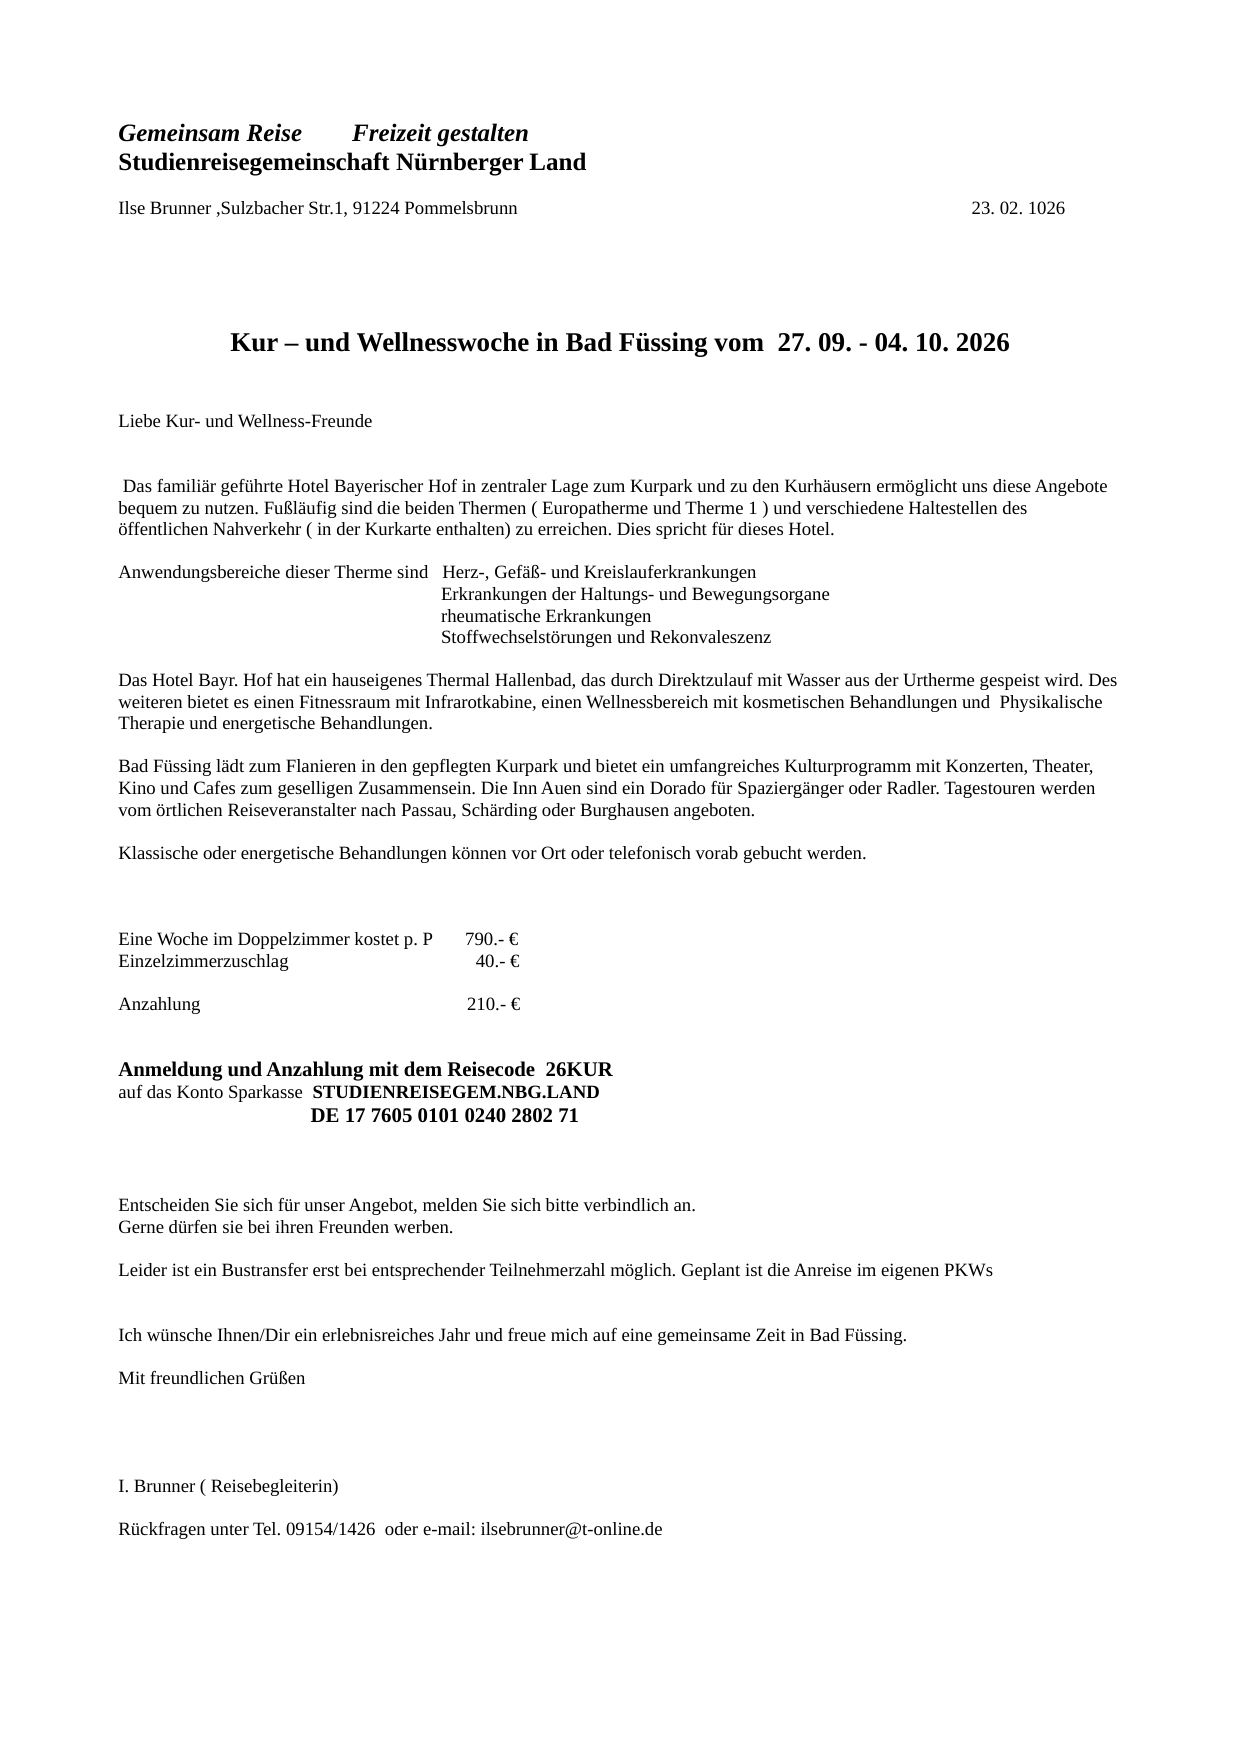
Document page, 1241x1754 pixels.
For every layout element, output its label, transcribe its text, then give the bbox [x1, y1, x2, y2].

text Liebe Kur- und Wellness-Freunde [118, 410, 1122, 432]
text Mit freundlichen Grüßen [118, 1367, 1122, 1388]
text Gemeinsam Reise Freizeit gestalten [118, 118, 1122, 147]
text Ich wünsche Ihnen/Dir ein erlebnisreiches Jahr und freue mich auf eine gemeinsame Zeit in Bad Füssing. [118, 1323, 1122, 1345]
text Bad Füssing lädt zum Flanieren in den gepflegten Kurpark und bietet ein umfangreiches Kulturprogramm mit Konzerten, Theater, Kino und Cafes zum geselligen Zusammensein. Die Inn Auen sind ein Dorado für Spaziergänger oder Radler. Tagestouren werden vom örtlichen Reiseveranstalter nach Passau, Schärding oder Burghausen angeboten. [118, 755, 1122, 820]
text Gerne dürfen sie bei ihren Freunden werben. [118, 1216, 1122, 1237]
text Erkrankungen der Haltungs- und Bewegungsorgane [118, 583, 1122, 604]
text Leider ist ein Bustransfer erst bei entsprechender Teilnehmerzahl möglich. Geplant ist die Anreise im eigenen PKWs [118, 1259, 1122, 1280]
text Klassische oder energetische Behandlungen können vor Ort oder telefonisch vorab gebucht werden. [118, 842, 1122, 863]
text Anzahlung 210.- € [118, 993, 1122, 1014]
text Eine Woche im Doppelzimmer kostet p. P 790.- € [118, 928, 1122, 949]
text Rückfragen unter Tel. 09154/1426 oder e-mail: ilsebrunner@t-online.de [118, 1518, 1122, 1539]
text Studienreisegemeinschaft Nürnberger Land [118, 147, 1122, 176]
text I. Brunner ( Reisebegleiterin) [118, 1474, 1122, 1496]
text Anwendungsbereiche dieser Therme sind Herz-, Gefäß- und Kreislauferkrankungen [118, 561, 1122, 583]
text rheumatische Erkrankungen [118, 604, 1122, 626]
text Entscheiden Sie sich für unser Angebot, melden Sie sich bitte verbindlich an. [118, 1194, 1122, 1216]
text Das Hotel Bayr. Hof hat ein hauseigenes Thermal Hallenbad, das durch Direktzulauf mit Wasser aus der Urtherme gespeist wird. Des weiteren bietet es einen Fitnessraum mit Infrarotkabine, einen Wellnessbereich mit kosmetischen Behandlungen und Physikalische Therapie und energetische Behandlungen. [118, 669, 1122, 734]
text Ilse Brunner ,Sulzbacher Str.1, 91224 Pommelsbrunn 23. 02. 1026 [118, 197, 1122, 219]
text Das familiär geführte Hotel Bayerischer Hof in zentraler Lage zum Kurpark und zu den Kurhäusern ermöglicht uns diese Angebote bequem zu nutzen. Fußläufig sind die beiden Thermen ( Europatherme und Therme 1 ) und verschiedene Haltestellen des öffentlichen Nahverkehr ( in der Kurkarte enthalten) zu erreichen. Dies spricht für dieses Hotel. [118, 475, 1122, 540]
text DE 17 7605 0101 0240 2802 71 [118, 1103, 1122, 1127]
text Anmeldung und Anzahlung mit dem Reisecode 26KUR [118, 1057, 1122, 1081]
text auf das Konto Sparkasse STUDIENREISEGEM.NBG.LAND [118, 1081, 1122, 1103]
text Einzelzimmerzuschlag 40.- € [118, 949, 1122, 971]
text Stoffwechselstörungen und Rekonvaleszenz [118, 626, 1122, 648]
text Kur – und Wellnesswoche in Bad Füssing vom 27. 09. - 04. 10. 2026 [118, 327, 1122, 358]
